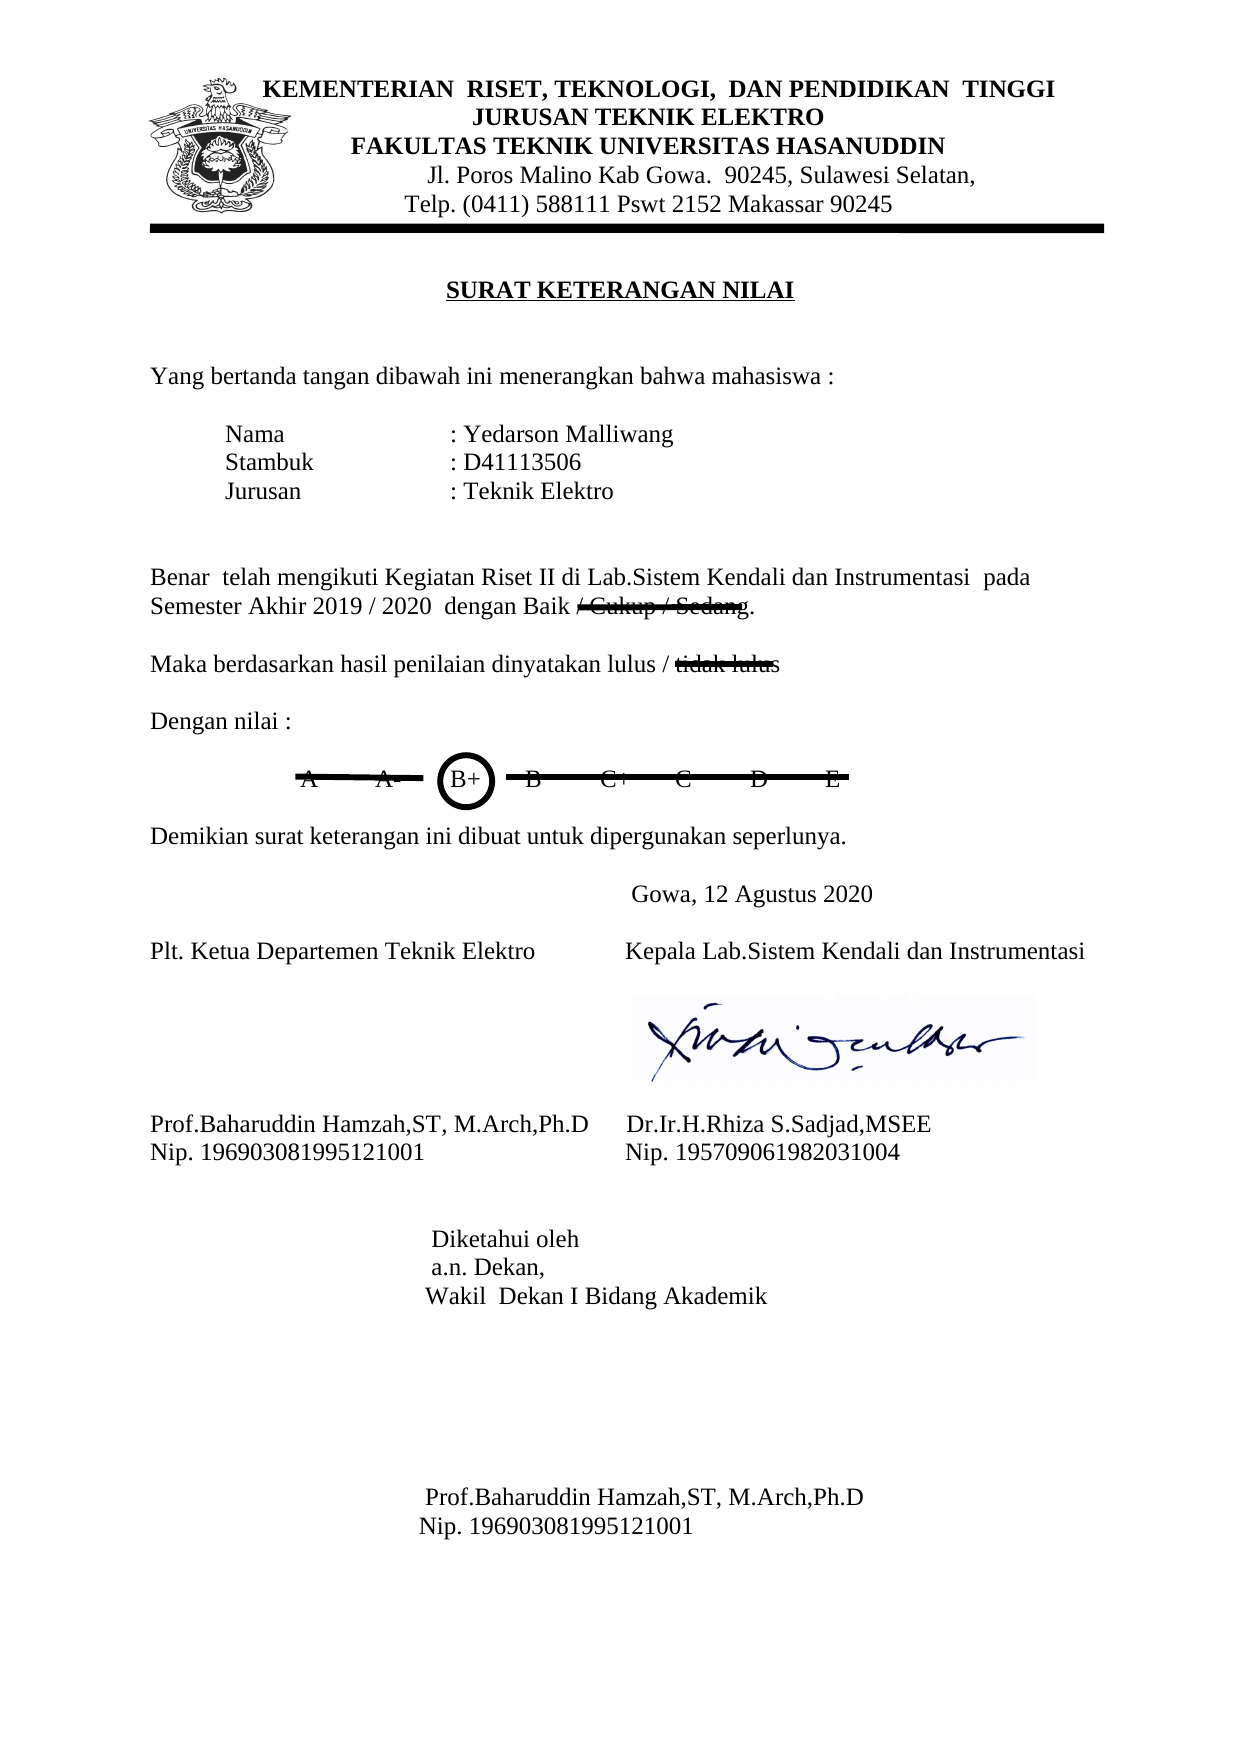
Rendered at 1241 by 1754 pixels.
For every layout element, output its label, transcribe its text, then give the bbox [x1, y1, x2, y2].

picture [288, 89, 294, 96]
text B+ [444, 764, 489, 792]
text Jurusan : Teknik Elektro [150, 476, 1090, 505]
text Demikian surat keterangan ini dibuat untuk dipergunakan seperlunya. [150, 821, 1090, 850]
text Stambuk : D41113506 [150, 447, 1090, 476]
text Diketahui oleh [150, 1224, 1090, 1252]
text Prof.Baharuddin Hamzah,ST, M.Arch,Ph.D [150, 1482, 1090, 1511]
text Nama : Yedarson Malliwang [150, 419, 1090, 447]
picture [628, 992, 1039, 1090]
text Benar telah mengikuti Kegiatan Riset II di Lab.Sistem Kendali dan Instrumentasi pada Semester Akhir 2019 / 2020 dengan Baik / Cukup / Sedang. [150, 562, 1090, 620]
text Yang bertanda tangan dibawah ini menerangkan bahwa mahasiswa : [150, 361, 1090, 390]
picture [146, 73, 294, 219]
text a.n. Dekan, [150, 1252, 1090, 1281]
text Plt. Ketua Departemen Teknik Elektro Kepala Lab.Sistem Kendali dan Instrumentasi [150, 936, 1090, 965]
text Dengan nilai : [150, 706, 1090, 735]
text SURAT KETERANGAN NILAI [150, 275, 1090, 304]
text Wakil Dekan I Bidang Akademik [150, 1281, 1090, 1310]
text Maka berdasarkan hasil penilaian dinyatakan lulus / tidak lulus [150, 649, 1090, 677]
text Gowa, 12 Agustus 2020 [150, 879, 1090, 907]
text A A- [150, 764, 442, 792]
text B C+ C D E [491, 764, 1090, 792]
text Nip. 196903081995121001 Nip. 195709061982031004 [150, 1137, 1090, 1166]
text Prof.Baharuddin Hamzah,ST, M.Arch,Ph.D Dr.Ir.H.Rhiza S.Sadjad,MSEE [150, 1109, 1090, 1137]
text Nip. 196903081995121001 [150, 1511, 1090, 1540]
